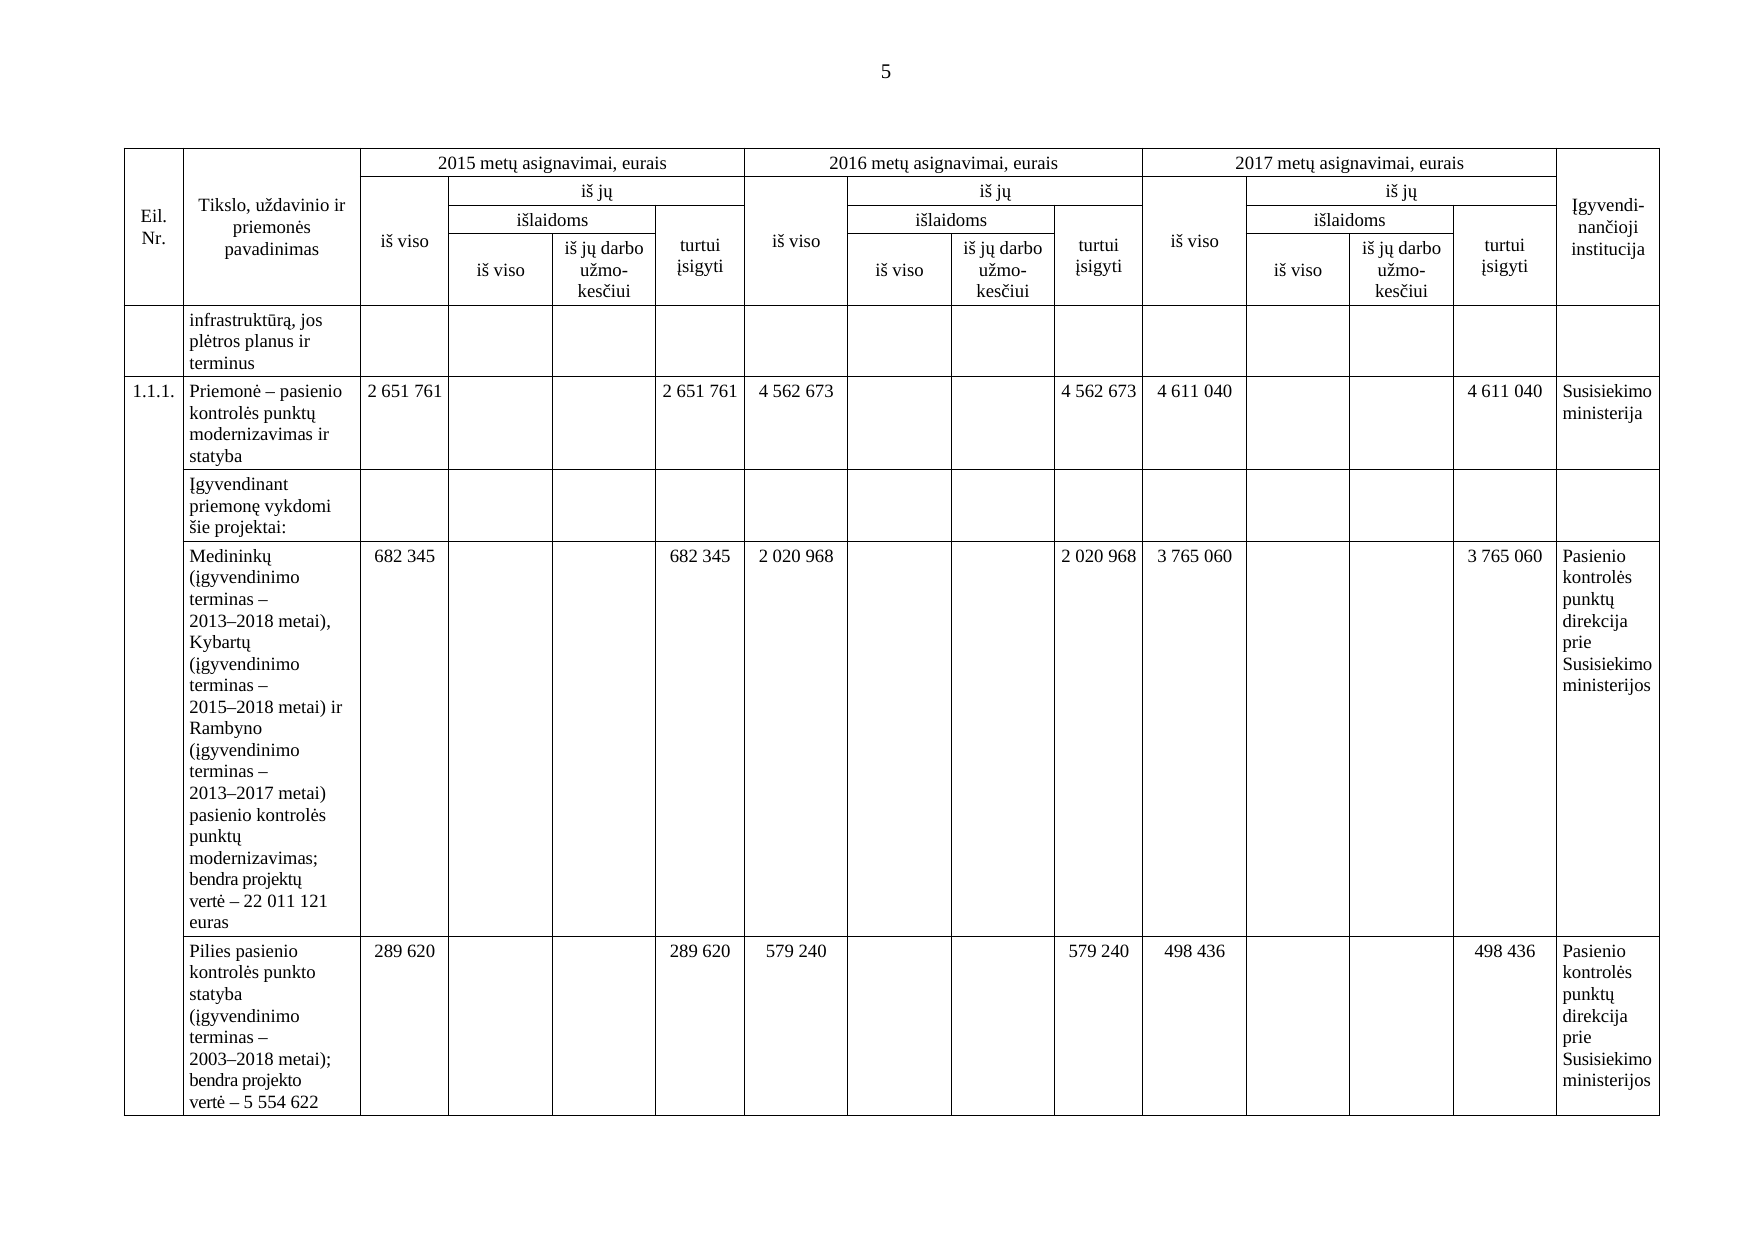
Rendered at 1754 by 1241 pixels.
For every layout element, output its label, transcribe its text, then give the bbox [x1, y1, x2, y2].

table_cell [1350, 377, 1453, 469]
table_cell iš jų [848, 177, 1142, 204]
table_cell 579 240 [745, 937, 847, 1115]
table_cell Pasienio kontrolės punktų direkcija prie Susisiekimo ministerijos [1557, 937, 1659, 1115]
table_cell [1247, 306, 1349, 376]
table_cell išlaidoms [1247, 206, 1453, 233]
table_cell infrastruktūrą, jos plėtros planus ir terminus [184, 306, 360, 376]
table_cell [656, 306, 744, 376]
table_cell 579 240 [1055, 937, 1142, 1115]
table_cell turtui įsigyti [1055, 206, 1142, 304]
table_cell 682 345 [656, 542, 744, 936]
table_cell iš jų darbo užmo-kesčiui [952, 234, 1054, 304]
table_cell 682 345 [361, 542, 448, 936]
table_cell [1247, 542, 1349, 936]
table_cell 2 651 761 [656, 377, 744, 469]
table_cell [449, 470, 552, 541]
table_header 2016 metų asignavimai, eurais [745, 149, 1142, 176]
table_cell iš viso [1143, 177, 1246, 304]
table_cell [745, 306, 847, 376]
table_cell 2 651 761 [361, 377, 448, 469]
table_cell išlaidoms [449, 206, 655, 233]
table_cell [952, 542, 1054, 936]
table_cell [553, 377, 655, 469]
table_cell Priemonė – pasienio kontrolės punktų modernizavimas ir statyba [184, 377, 360, 469]
table_cell [1350, 470, 1453, 541]
table_cell [553, 470, 655, 541]
table_cell [449, 542, 552, 936]
table_cell [848, 542, 951, 936]
table_cell [745, 470, 847, 541]
table_cell turtui įsigyti [1454, 206, 1556, 304]
table_cell [1350, 306, 1453, 376]
table_cell [952, 377, 1054, 469]
table_cell [848, 306, 951, 376]
table_cell [1247, 470, 1349, 541]
table_cell 4 611 040 [1143, 377, 1246, 469]
table_cell iš viso [745, 177, 847, 304]
table_cell [449, 937, 552, 1115]
table_cell iš viso [449, 234, 552, 304]
table_cell 2 020 968 [1055, 542, 1142, 936]
table_cell iš jų [1247, 177, 1556, 204]
table_cell [449, 377, 552, 469]
table_header Eil. Nr. [125, 149, 183, 304]
table_header Tikslo, uždavinio ir priemonės pavadinimas [184, 149, 360, 304]
table_cell Pilies pasienio kontrolės punkto statyba (įgyvendinimo terminas – 2003–2018 metai); bendra projekto vertė – 5 554 622 [184, 937, 360, 1115]
table_cell 289 620 [656, 937, 744, 1115]
table_cell [1143, 470, 1246, 541]
table_cell 498 436 [1454, 937, 1556, 1115]
table_cell 2 020 968 [745, 542, 847, 936]
table_cell [1350, 937, 1453, 1115]
table_cell [553, 542, 655, 936]
table_cell Susisiekimo ministerija [1557, 377, 1659, 469]
table_cell [125, 306, 183, 376]
table_cell iš viso [1247, 234, 1349, 304]
table_cell 1.1.1. [125, 377, 183, 1115]
table_cell 4 611 040 [1454, 377, 1556, 469]
table_cell Pasienio kontrolės punktų direkcija prie Susisiekimo ministerijos [1557, 542, 1659, 936]
table_cell išlaidoms [848, 206, 1054, 233]
table_cell [1247, 937, 1349, 1115]
table_cell [1055, 470, 1142, 541]
table_cell Įgyvendinant priemonę vykdomi šie projektai: [184, 470, 360, 541]
table_cell 4 562 673 [1055, 377, 1142, 469]
table_cell iš viso [848, 234, 951, 304]
table_cell [1143, 306, 1246, 376]
table_cell 289 620 [361, 937, 448, 1115]
table_cell [449, 306, 552, 376]
table_cell Medininkų (įgyvendinimo terminas – 2013–2018 metai), Kybartų (įgyvendinimo terminas – 2015–2018 metai) ir Rambyno (įgyvendinimo terminas – 2013–2017 metai) pasienio kontrolės punktų modernizavimas; bendra projektų vertė – 22 011 121 euras [184, 542, 360, 936]
table_cell [952, 306, 1054, 376]
table_header 2017 metų asignavimai, eurais [1143, 149, 1556, 176]
table_cell [1350, 542, 1453, 936]
table_cell [848, 377, 951, 469]
table_cell [1557, 470, 1659, 541]
table_cell 498 436 [1143, 937, 1246, 1115]
table_header Įgyvendi-nančioji institucija [1557, 149, 1659, 304]
table_cell [1454, 470, 1556, 541]
table_cell [1055, 306, 1142, 376]
table_cell [553, 306, 655, 376]
table_cell [848, 470, 951, 541]
table_cell iš jų darbo užmo-kesčiui [1350, 234, 1453, 304]
table_cell [361, 470, 448, 541]
table_cell iš jų [449, 177, 744, 204]
table_cell [848, 937, 951, 1115]
table_cell [952, 937, 1054, 1115]
table_cell turtui įsigyti [656, 206, 744, 304]
table_cell [952, 470, 1054, 541]
table_cell iš jų darbo užmo-kesčiui [553, 234, 655, 304]
table_cell [1247, 377, 1349, 469]
table_cell [1454, 306, 1556, 376]
table_cell [361, 306, 448, 376]
table_cell [656, 470, 744, 541]
table_cell 3 765 060 [1143, 542, 1246, 936]
table_header 2015 metų asignavimai, eurais [361, 149, 744, 176]
table_cell [553, 937, 655, 1115]
table_cell 3 765 060 [1454, 542, 1556, 936]
table_cell [1557, 306, 1659, 376]
table_cell iš viso [361, 177, 448, 304]
table_cell 4 562 673 [745, 377, 847, 469]
